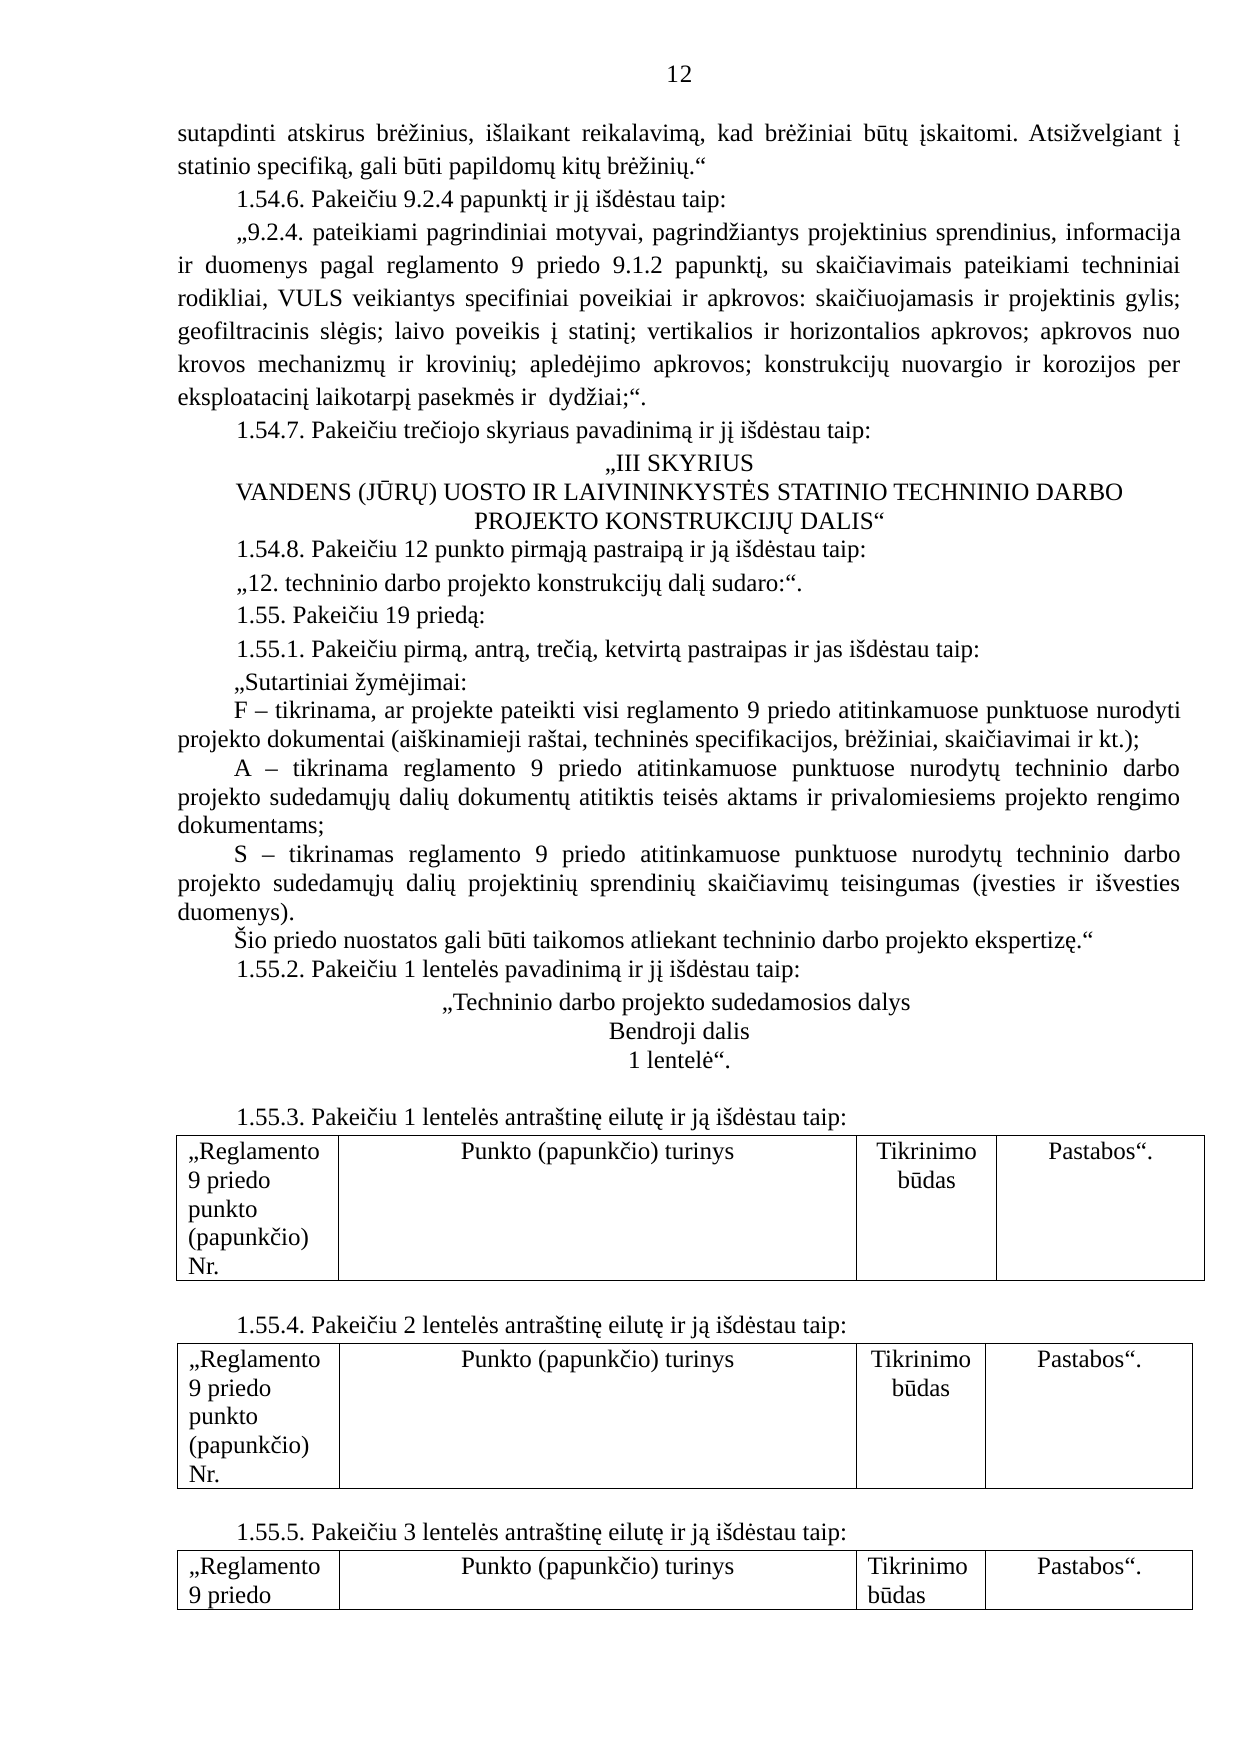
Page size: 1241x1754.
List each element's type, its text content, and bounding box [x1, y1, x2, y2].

text 1.55.1. Pakeičiu pirmą, antrą, trečią, ketvirtą pastraipas ir jas išdėstau taip: [177, 634, 1181, 662]
text 1.55.2. Pakeičiu 1 lentelės pavadinimą ir jį išdėstau taip: [177, 954, 1181, 983]
table_header Punkto (papunkčio) turinys [340, 1551, 856, 1609]
table_header Tikrinimo būdas [857, 1136, 996, 1280]
table_header Pastabos“. [997, 1136, 1204, 1280]
text Vandens (jūrų) uosto ir laivininkystės statinio techninio darbo PROJEKTO konstrukcijų DALIS“ [177, 477, 1181, 534]
text Bendroji dalis [177, 1016, 1181, 1045]
text „9.2.4. pateikiami pagrindiniai motyvai, pagrindžiantys projektinius sprendinius, informacija ir duomenys pagal reglamento 9 priedo 9.1.2 papunktį, su skaičiavimais pateikiami techniniai rodikliai, VULS veikiantys specifiniai poveikiai ir apkrovos: skaičiuojamasis ir projektinis gylis; geofiltracinis slėgis; laivo poveikis į statinį; vertikalios ir horizontalios apkrovos; apkrovos nuo krovos mechanizmų ir krovinių; apledėjimo apkrovos; konstrukcijų nuovargio ir korozijos per eksploatacinį laikotarpį pasekmės ir dydžiai;“. [177, 217, 1181, 411]
text „III skyrius [177, 448, 1181, 477]
text S – tikrinamas reglamento 9 priedo atitinkamuose punktuose nurodytų techninio darbo projekto sudedamųjų dalių projektinių sprendinių skaičiavimų teisingumas (įvesties ir išvesties duomenys). [177, 839, 1181, 925]
text 1.55. Pakeičiu 19 priedą: [177, 601, 1181, 629]
text „12. techninio darbo projekto konstrukcijų dalį sudaro:“. [177, 568, 1181, 596]
table_header „Reglamento 9 priedo punkto (papunkčio) Nr. [177, 1136, 338, 1280]
text sutapdinti atskirus brėžinius, išlaikant reikalavimą, kad brėžiniai būtų įskaitomi. Atsižvelgiant į statinio specifiką, gali būti papildomų kitų brėžinių.“ [177, 118, 1181, 180]
text „Sutartiniai žymėjimai: [177, 667, 1181, 695]
text 1 lentelė“. [177, 1045, 1181, 1073]
text 1.55.3. Pakeičiu 1 lentelės antraštinę eilutę ir ją išdėstau taip: [177, 1102, 1181, 1131]
text 1.54.7. Pakeičiu trečiojo skyriaus pavadinimą ir jį išdėstau taip: [236, 415, 1181, 444]
table_header „Reglamento 9 priedo punkto (papunkčio) Nr. [178, 1344, 339, 1488]
table_header „Reglamento 9 priedo [178, 1551, 339, 1609]
table_header Tikrinimo būdas [857, 1344, 985, 1488]
text 1.55.5. Pakeičiu 3 lentelės antraštinę eilutę ir ją išdėstau taip: [177, 1517, 1181, 1546]
table_header Pastabos“. [986, 1344, 1192, 1488]
table_header Tikrinimo būdas [857, 1551, 985, 1609]
text 1.54.8. Pakeičiu 12 punkto pirmąją pastraipą ir ją išdėstau taip: [236, 534, 1181, 563]
table_header Pastabos“. [986, 1551, 1192, 1609]
text F – tikrinama, ar projekte pateikti visi reglamento 9 priedo atitinkamuose punktuose nurodyti projekto dokumentai (aiškinamieji raštai, techninės specifikacijos, brėžiniai, skaičiavimai ir kt.); [177, 695, 1181, 753]
text 1.55.4. Pakeičiu 2 lentelės antraštinę eilutę ir ją išdėstau taip: [177, 1310, 1181, 1338]
text A – tikrinama reglamento 9 priedo atitinkamuose punktuose nurodytų techninio darbo projekto sudedamųjų dalių dokumentų atitiktis teisės aktams ir privalomiesiems projekto rengimo dokumentams; [177, 753, 1181, 839]
text 1.54.6. Pakeičiu 9.2.4 papunktį ir jį išdėstau taip: [236, 184, 1181, 213]
text „Techninio darbo projekto sudedamosios dalys [177, 987, 1181, 1016]
table_header Punkto (papunkčio) turinys [340, 1344, 856, 1488]
text Šio priedo nuostatos gali būti taikomos atliekant techninio darbo projekto ekspertizę.“ [177, 925, 1181, 954]
table_header Punkto (papunkčio) turinys [339, 1136, 856, 1280]
